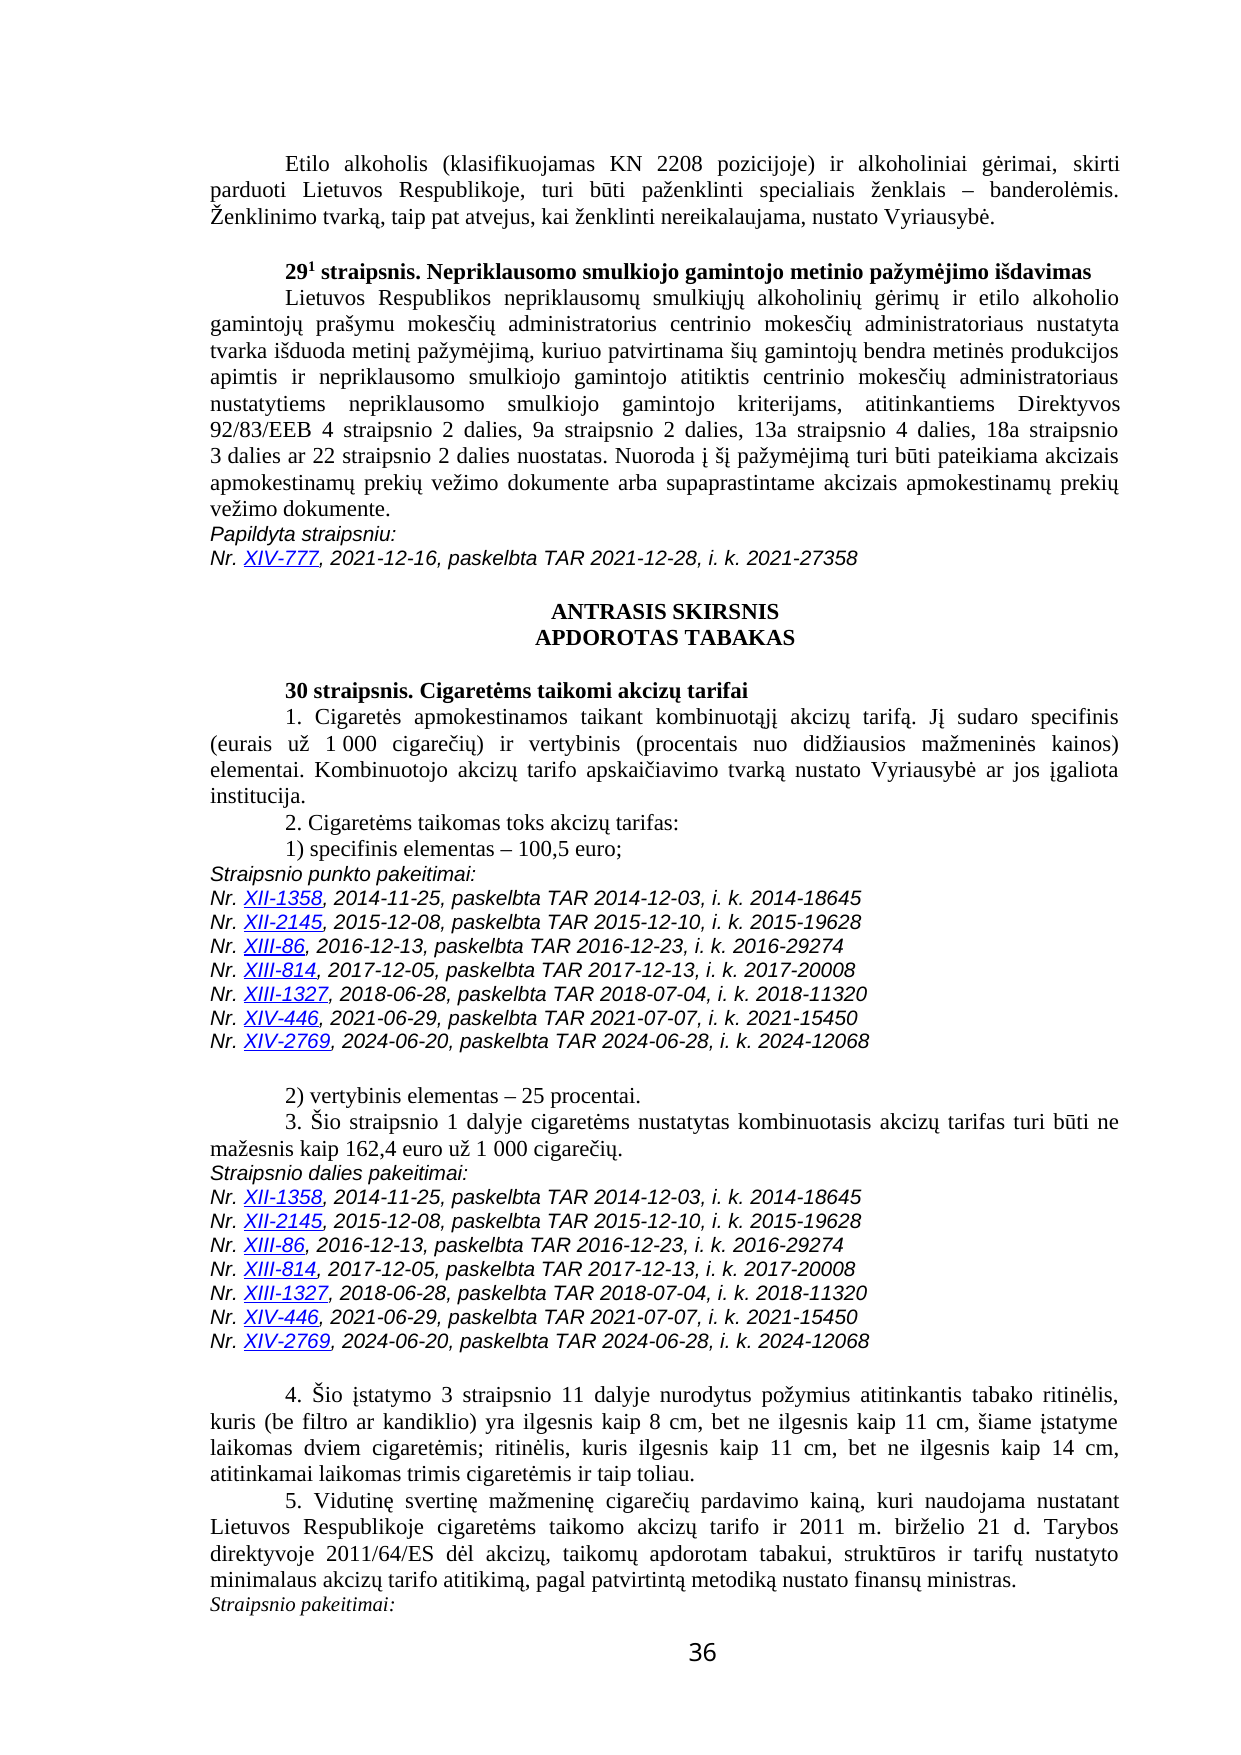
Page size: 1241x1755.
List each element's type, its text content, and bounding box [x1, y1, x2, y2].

text Nr. XIV-2769, 2024-06-20, paskelbta TAR 2024-06-28, i. k. 2024-12068 [210, 1329, 1120, 1353]
text Nr. XII-1358, 2014-11-25, paskelbta TAR 2014-12-03, i. k. 2014-18645 [210, 1185, 1120, 1209]
text Nr. XII-1358, 2014-11-25, paskelbta TAR 2014-12-03, i. k. 2014-18645 [210, 886, 1120, 909]
text Nr. XIV-446, 2021-06-29, paskelbta TAR 2021-07-07, i. k. 2021-15450 [210, 1305, 1120, 1329]
text 5. Vidutinę svertinę mažmeninę cigarečių pardavimo kainą, kuri naudojama nustatant Lietuvos Respublikoje cigaretėms taikomo akcizų tarifo ir 2011 m. birželio 21 d. Tarybos direktyvoje 2011/64/ES dėl akcizų, taikomų apdorotam tabakui, struktūros ir tarifų nustatyto minimalaus akcizų tarifo atitikimą, pagal patvirtintą metodiką nustato finansų ministras. [210, 1487, 1120, 1592]
text 30 straipsnis. Cigaretėms taikomi akcizų tarifai [210, 677, 1120, 703]
text Nr. XIII-814, 2017-12-05, paskelbta TAR 2017-12-13, i. k. 2017-20008 [210, 1257, 1120, 1281]
text 1) specifinis elementas – 100,5 euro; [210, 835, 1120, 862]
text Nr. XII-2145, 2015-12-08, paskelbta TAR 2015-12-10, i. k. 2015-19628 [210, 1209, 1120, 1233]
text 3. Šio straipsnio 1 dalyje cigaretėms nustatytas kombinuotasis akcizų tarifas turi būti ne mažesnis kaip 162,4 euro už 1 000 cigarečių. [210, 1108, 1120, 1161]
text 2) vertybinis elementas – 25 procentai. [210, 1082, 1120, 1108]
text Straipsnio punkto pakeitimai: [210, 862, 1120, 886]
text Nr. XII-2145, 2015-12-08, paskelbta TAR 2015-12-10, i. k. 2015-19628 [210, 909, 1120, 933]
text Etilo alkoholis (klasifikuojamas KN 2208 pozicijoje) ir alkoholiniai gėrimai, skirti parduoti Lietuvos Respublikoje, turi būti paženklinti specialiais ženklais – banderolėmis. Ženklinimo tvarką, taip pat atvejus, kai ženklinti nereikalaujama, nustato Vyriausybė. [210, 150, 1120, 229]
text Lietuvos Respublikos nepriklausomų smulkiųjų alkoholinių gėrimų ir etilo alkoholio gamintojų prašymu mokesčių administratorius centrinio mokesčių administratoriaus nustatyta tvarka išduoda metinį pažymėjimą, kuriuo patvirtinama šių gamintojų bendra metinės produkcijos apimtis ir nepriklausomo smulkiojo gamintojo atitiktis centrinio mokesčių administratoriaus nustatytiems nepriklausomo smulkiojo gamintojo kriterijams, atitinkantiems Direktyvos 92/83/EEB 4 straipsnio 2 dalies, 9a straipsnio 2 dalies, 13a straipsnio 4 dalies, 18a straipsnio 3 dalies ar 22 straipsnio 2 dalies nuostatas. Nuoroda į šį pažymėjimą turi būti pateikiama akcizais apmokestinamų prekių vežimo dokumente arba supaprastintame akcizais apmokestinamų prekių vežimo dokumente. [210, 284, 1120, 521]
text 2. Cigaretėms taikomas toks akcizų tarifas: [210, 809, 1120, 835]
text Nr. XIV-446, 2021-06-29, paskelbta TAR 2021-07-07, i. k. 2021-15450 [210, 1005, 1120, 1029]
text Straipsnio pakeitimai: [210, 1592, 1120, 1616]
subtitle APDOROTAS TABAKAS [210, 624, 1120, 651]
text Nr. XIII-1327, 2018-06-28, paskelbta TAR 2018-07-04, i. k. 2018-11320 [210, 981, 1120, 1005]
text 4. Šio įstatymo 3 straipsnio 11 dalyje nurodytus požymius atitinkantis tabako ritinėlis, kuris (be filtro ar kandiklio) yra ilgesnis kaip 8 cm, bet ne ilgesnis kaip 11 cm, šiame įstatyme laikomas dviem cigaretėmis; ritinėlis, kuris ilgesnis kaip 11 cm, bet ne ilgesnis kaip 14 cm, atitinkamai laikomas trimis cigaretėmis ir taip toliau. [210, 1381, 1120, 1487]
text 291 straipsnis. Nepriklausomo smulkiojo gamintojo metinio pažymėjimo išdavimas [210, 258, 1120, 284]
text Nr. XIV-2769, 2024-06-20, paskelbta TAR 2024-06-28, i. k. 2024-12068 [210, 1029, 1120, 1053]
text Nr. XIII-1327, 2018-06-28, paskelbta TAR 2018-07-04, i. k. 2018-11320 [210, 1281, 1120, 1305]
text Nr. XIII-814, 2017-12-05, paskelbta TAR 2017-12-13, i. k. 2017-20008 [210, 957, 1120, 981]
text 1. Cigaretės apmokestinamos taikant kombinuotąjį akcizų tarifą. Jį sudaro specifinis (eurais už 1 000 cigarečių) ir vertybinis (procentais nuo didžiausios mažmeninės kainos) elementai. Kombinuotojo akcizų tarifo apskaičiavimo tvarką nustato Vyriausybė ar jos įgaliota institucija. [210, 703, 1120, 809]
text Nr. XIII-86, 2016-12-13, paskelbta TAR 2016-12-23, i. k. 2016-29274 [210, 1233, 1120, 1257]
text Papildyta straipsniu: [210, 521, 1120, 545]
text Nr. XIII-86, 2016-12-13, paskelbta TAR 2016-12-23, i. k. 2016-29274 [210, 933, 1120, 957]
text Straipsnio dalies pakeitimai: [210, 1161, 1120, 1185]
text ANTRASIS SKIRSNIS [210, 598, 1120, 624]
text Nr. XIV-777, 2021-12-16, paskelbta TAR 2021-12-28, i. k. 2021-27358 [210, 545, 1120, 569]
